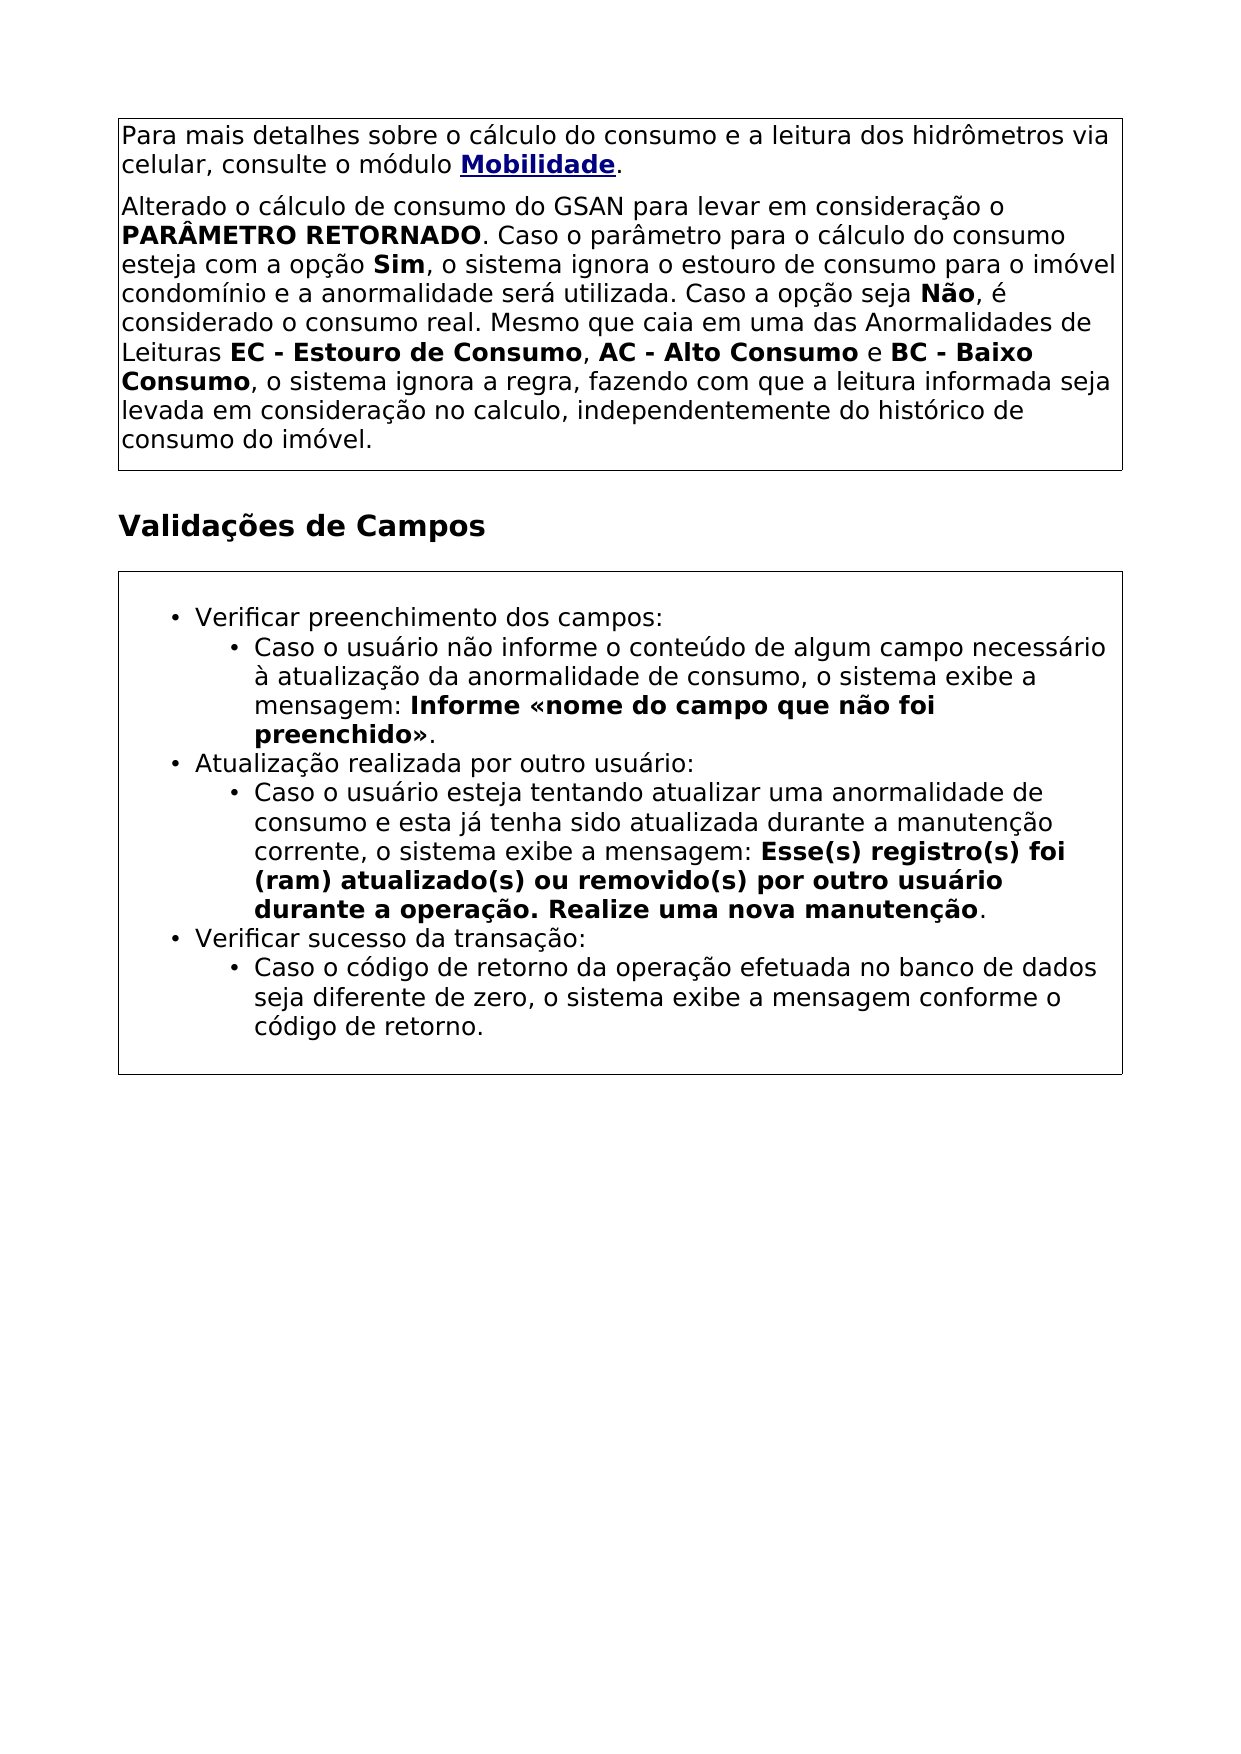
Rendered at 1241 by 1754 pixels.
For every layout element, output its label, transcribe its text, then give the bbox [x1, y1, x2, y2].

table_header Verificar preenchimento dos campos: Caso o usuário não informe o conteúdo de algum campo necessário à atualização da anormalidade de consumo, o sistema exibe a mensagem: Informe «nome do campo que não foi preenchido». Atualização realizada por outro usuário: Caso o usuário esteja tentando atualizar uma anormalidade de consumo e esta já tenha sido atualizada durante a manutenção corrente, o sistema exibe a mensagem: Esse(s) registro(s) foi (ram) atualizado(s) ou removido(s) por outro usuário durante a operação. Realize uma nova manutenção. Verificar sucesso da transação: Caso o código de retorno da operação efetuada no banco de dados seja diferente de zero, o sistema exibe a mensagem conforme o código de retorno. [119, 572, 1122, 1073]
table_header Para mais detalhes sobre o cálculo do consumo e a leitura dos hidrômetros via celular, consulte o módulo Mobilidade. Alterado o cálculo de consumo do GSAN para levar em consideração o PARÂMETRO RETORNADO. Caso o parâmetro para o cálculo do consumo esteja com a opção Sim, o sistema ignora o estouro de consumo para o imóvel condomínio e a anormalidade será utilizada. Caso a opção seja Não, é considerado o consumo real. Mesmo que caia em uma das Anormalidades de Leituras EC - Estouro de Consumo, AC - Alto Consumo e BC - Baixo Consumo, o sistema ignora a regra, fazendo com que a leitura informada seja levada em consideração no calculo, independentemente do histórico de consumo do imóvel. [119, 119, 1122, 470]
subtitle Validações de Campos [118, 510, 1122, 544]
